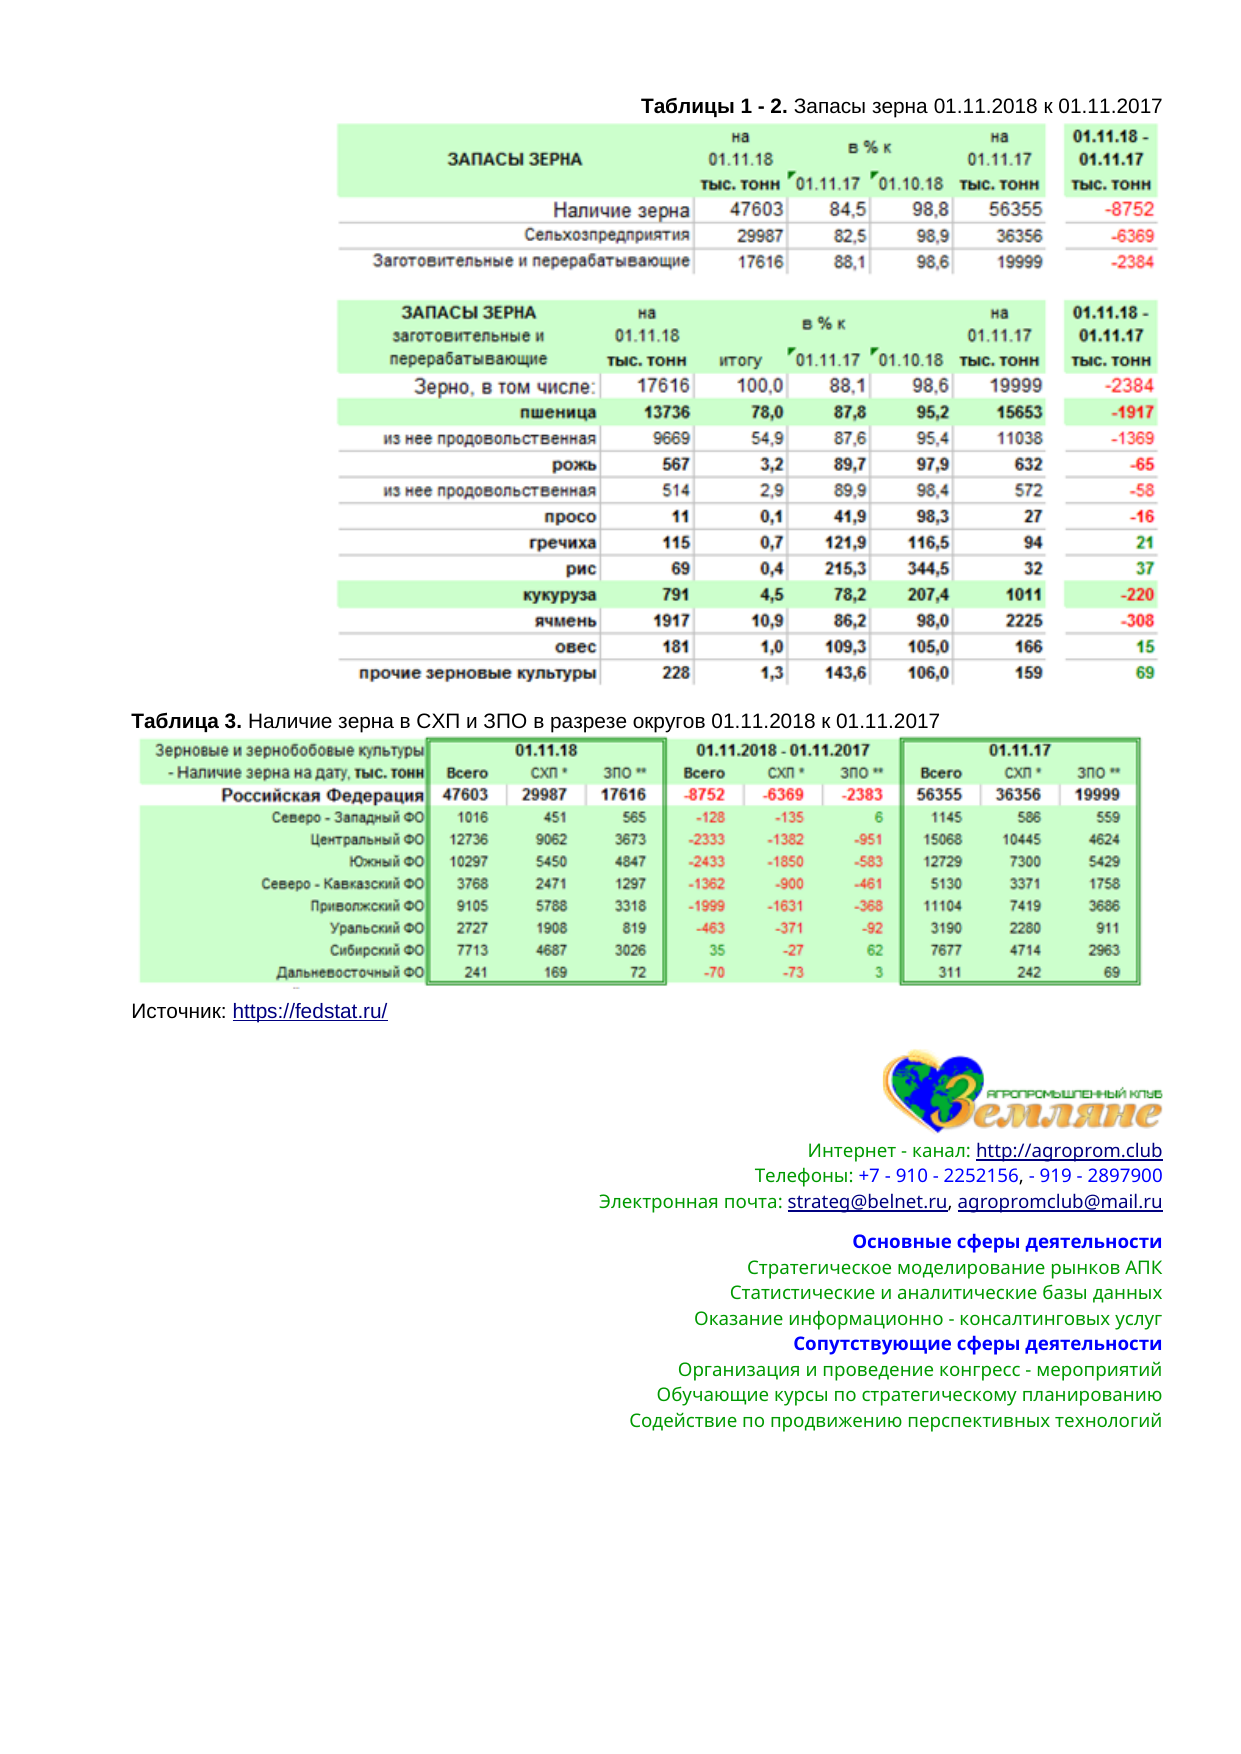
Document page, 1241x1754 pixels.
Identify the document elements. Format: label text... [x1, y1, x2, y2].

text Сопутствующие сферы деятельности [131, 1331, 1162, 1356]
text Обучающие курсы по стратегическому планированию [131, 1382, 1162, 1407]
text Статистические и аналитические базы данных [131, 1279, 1162, 1305]
text Электронная почта: strateg@belnet.ru, agropromclub@mail.ru [131, 1188, 1162, 1214]
text Стратегическое моделирование рынков АПК [131, 1254, 1162, 1279]
text Интернет - канал: http://agroprom.club [131, 1137, 1162, 1163]
text Организация и проведение конгресс - мероприятий [131, 1356, 1162, 1382]
text Основные сферы деятельности [131, 1228, 1162, 1254]
text Таблица 3. Наличие зерна в СХП и ЗПО в разрезе округов 01.11.2018 к 01.11.2017 [131, 709, 1162, 733]
text Источник: https://fedstat.ru/ [131, 999, 1162, 1023]
text Телефоны: +7 - 910 - 2252156, - 919 - 2897900 [131, 1163, 1162, 1188]
text Содействие по продвижению перспективных технологий [131, 1407, 1162, 1433]
text Оказание информационно - консалтинговых услуг [131, 1305, 1162, 1331]
text Таблицы 1 - 2. Запасы зерна 01.11.2018 к 01.11.2017 [131, 94, 1162, 118]
